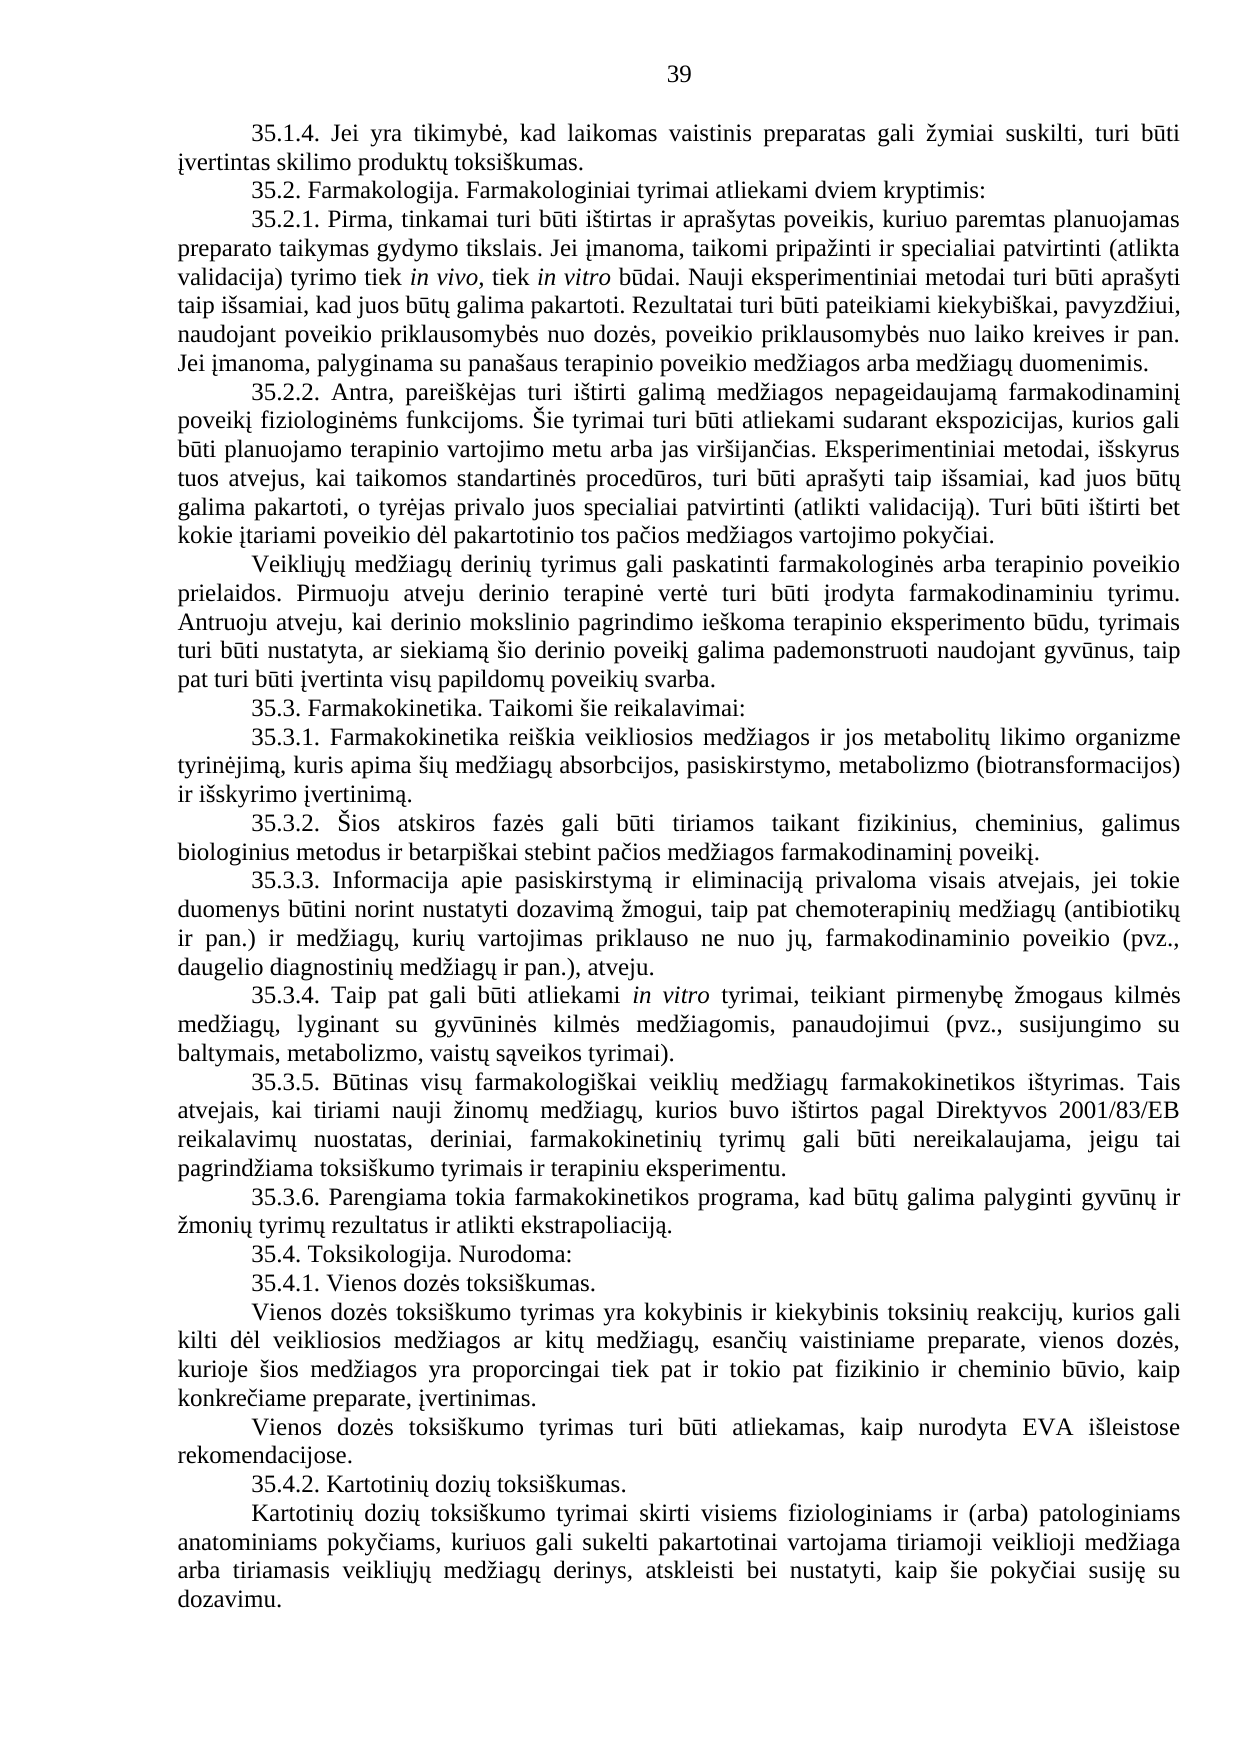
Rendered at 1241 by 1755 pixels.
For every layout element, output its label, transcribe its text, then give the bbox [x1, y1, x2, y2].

text 35.3.5. Būtinas visų farmakologiškai veiklių medžiagų farmakokinetikos ištyrimas. Tais atvejais, kai tiriami nauji žinomų medžiagų, kurios buvo ištirtos pagal Direktyvos 2001/83/EB reikalavimų nuostatas, deriniai, farmakokinetinių tyrimų gali būti nereikalaujama, jeigu tai pagrindžiama toksiškumo tyrimais ir terapiniu eksperimentu. [177, 1067, 1181, 1182]
text 35.3.4. Taip pat gali būti atliekami in vitro tyrimai, teikiant pirmenybę žmogaus kilmės medžiagų, lyginant su gyvūninės kilmės medžiagomis, panaudojimui (pvz., susijungimo su baltymais, metabolizmo, vaistų sąveikos tyrimai). [177, 981, 1181, 1067]
text 35.2.2. Antra, pareiškėjas turi ištirti galimą medžiagos nepageidaujamą farmakodinaminį poveikį fiziologinėms funkcijoms. Šie tyrimai turi būti atliekami sudarant ekspozicijas, kurios gali būti planuojamo terapinio vartojimo metu arba jas viršijančias. Eksperimentiniai metodai, išskyrus tuos atvejus, kai taikomos standartinės procedūros, turi būti aprašyti taip išsamiai, kad juos būtų galima pakartoti, o tyrėjas privalo juos specialiai patvirtinti (atlikti validaciją). Turi būti ištirti bet kokie įtariami poveikio dėl pakartotinio tos pačios medžiagos vartojimo pokyčiai. [177, 377, 1181, 549]
text 35.3.6. Parengiama tokia farmakokinetikos programa, kad būtų galima palyginti gyvūnų ir žmonių tyrimų rezultatus ir atlikti ekstrapoliaciją. [177, 1182, 1181, 1239]
text 35.4. Toksikologija. Nurodoma: [177, 1239, 1181, 1268]
text 35.3.2. Šios atskiros fazės gali būti tiriamos taikant fizikinius, cheminius, galimus biologinius metodus ir betarpiškai stebint pačios medžiagos farmakodinaminį poveikį. [177, 808, 1181, 866]
text 35.3.3. Informacija apie pasiskirstymą ir eliminaciją privaloma visais atvejais, jei tokie duomenys būtini norint nustatyti dozavimą žmogui, taip pat chemoterapinių medžiagų (antibiotikų ir pan.) ir medžiagų, kurių vartojimas priklauso ne nuo jų, farmakodinaminio poveikio (pvz., daugelio diagnostinių medžiagų ir pan.), atveju. [177, 866, 1181, 981]
text Vienos dozės toksiškumo tyrimas yra kokybinis ir kiekybinis toksinių reakcijų, kurios gali kilti dėl veikliosios medžiagos ar kitų medžiagų, esančių vaistiniame preparate, vienos dozės, kurioje šios medžiagos yra proporcingai tiek pat ir tokio pat fizikinio ir cheminio būvio, kaip konkrečiame preparate, įvertinimas. [177, 1297, 1181, 1412]
text 35.4.2. Kartotinių dozių toksiškumas. [177, 1469, 1181, 1498]
text 35.1.4. Jei yra tikimybė, kad laikomas vaistinis preparatas gali žymiai suskilti, turi būti įvertintas skilimo produktų toksiškumas. [177, 118, 1181, 176]
text 35.2. Farmakologija. Farmakologiniai tyrimai atliekami dviem kryptimis: [177, 176, 1181, 204]
text Kartotinių dozių toksiškumo tyrimai skirti visiems fiziologiniams ir (arba) patologiniams anatominiams pokyčiams, kuriuos gali sukelti pakartotinai vartojama tiriamoji veiklioji medžiaga arba tiriamasis veikliųjų medžiagų derinys, atskleisti bei nustatyti, kaip šie pokyčiai susiję su dozavimu. [177, 1498, 1181, 1613]
text 35.3. Farmakokinetika. Taikomi šie reikalavimai: [177, 693, 1181, 722]
text Veikliųjų medžiagų derinių tyrimus gali paskatinti farmakologinės arba terapinio poveikio prielaidos. Pirmuoju atveju derinio terapinė vertė turi būti įrodyta farmakodinaminiu tyrimu. Antruoju atveju, kai derinio mokslinio pagrindimo ieškoma terapinio eksperimento būdu, tyrimais turi būti nustatyta, ar siekiamą šio derinio poveikį galima pademonstruoti naudojant gyvūnus, taip pat turi būti įvertinta visų papildomų poveikių svarba. [177, 549, 1181, 693]
text 35.4.1. Vienos dozės toksiškumas. [177, 1268, 1181, 1297]
text 35.2.1. Pirma, tinkamai turi būti ištirtas ir aprašytas poveikis, kuriuo paremtas planuojamas preparato taikymas gydymo tikslais. Jei įmanoma, taikomi pripažinti ir specialiai patvirtinti (atlikta validacija) tyrimo tiek in vivo, tiek in vitro būdai. Nauji eksperimentiniai metodai turi būti aprašyti taip išsamiai, kad juos būtų galima pakartoti. Rezultatai turi būti pateikiami kiekybiškai, pavyzdžiui, naudojant poveikio priklausomybės nuo dozės, poveikio priklausomybės nuo laiko kreives ir pan. Jei įmanoma, palyginama su panašaus terapinio poveikio medžiagos arba medžiagų duomenimis. [177, 204, 1181, 377]
text Vienos dozės toksiškumo tyrimas turi būti atliekamas, kaip nurodyta EVA išleistose rekomendacijose. [177, 1412, 1181, 1469]
text 35.3.1. Farmakokinetika reiškia veikliosios medžiagos ir jos metabolitų likimo organizme tyrinėjimą, kuris apima šių medžiagų absorbcijos, pasiskirstymo, metabolizmo (biotransformacijos) ir išskyrimo įvertinimą. [177, 722, 1181, 808]
